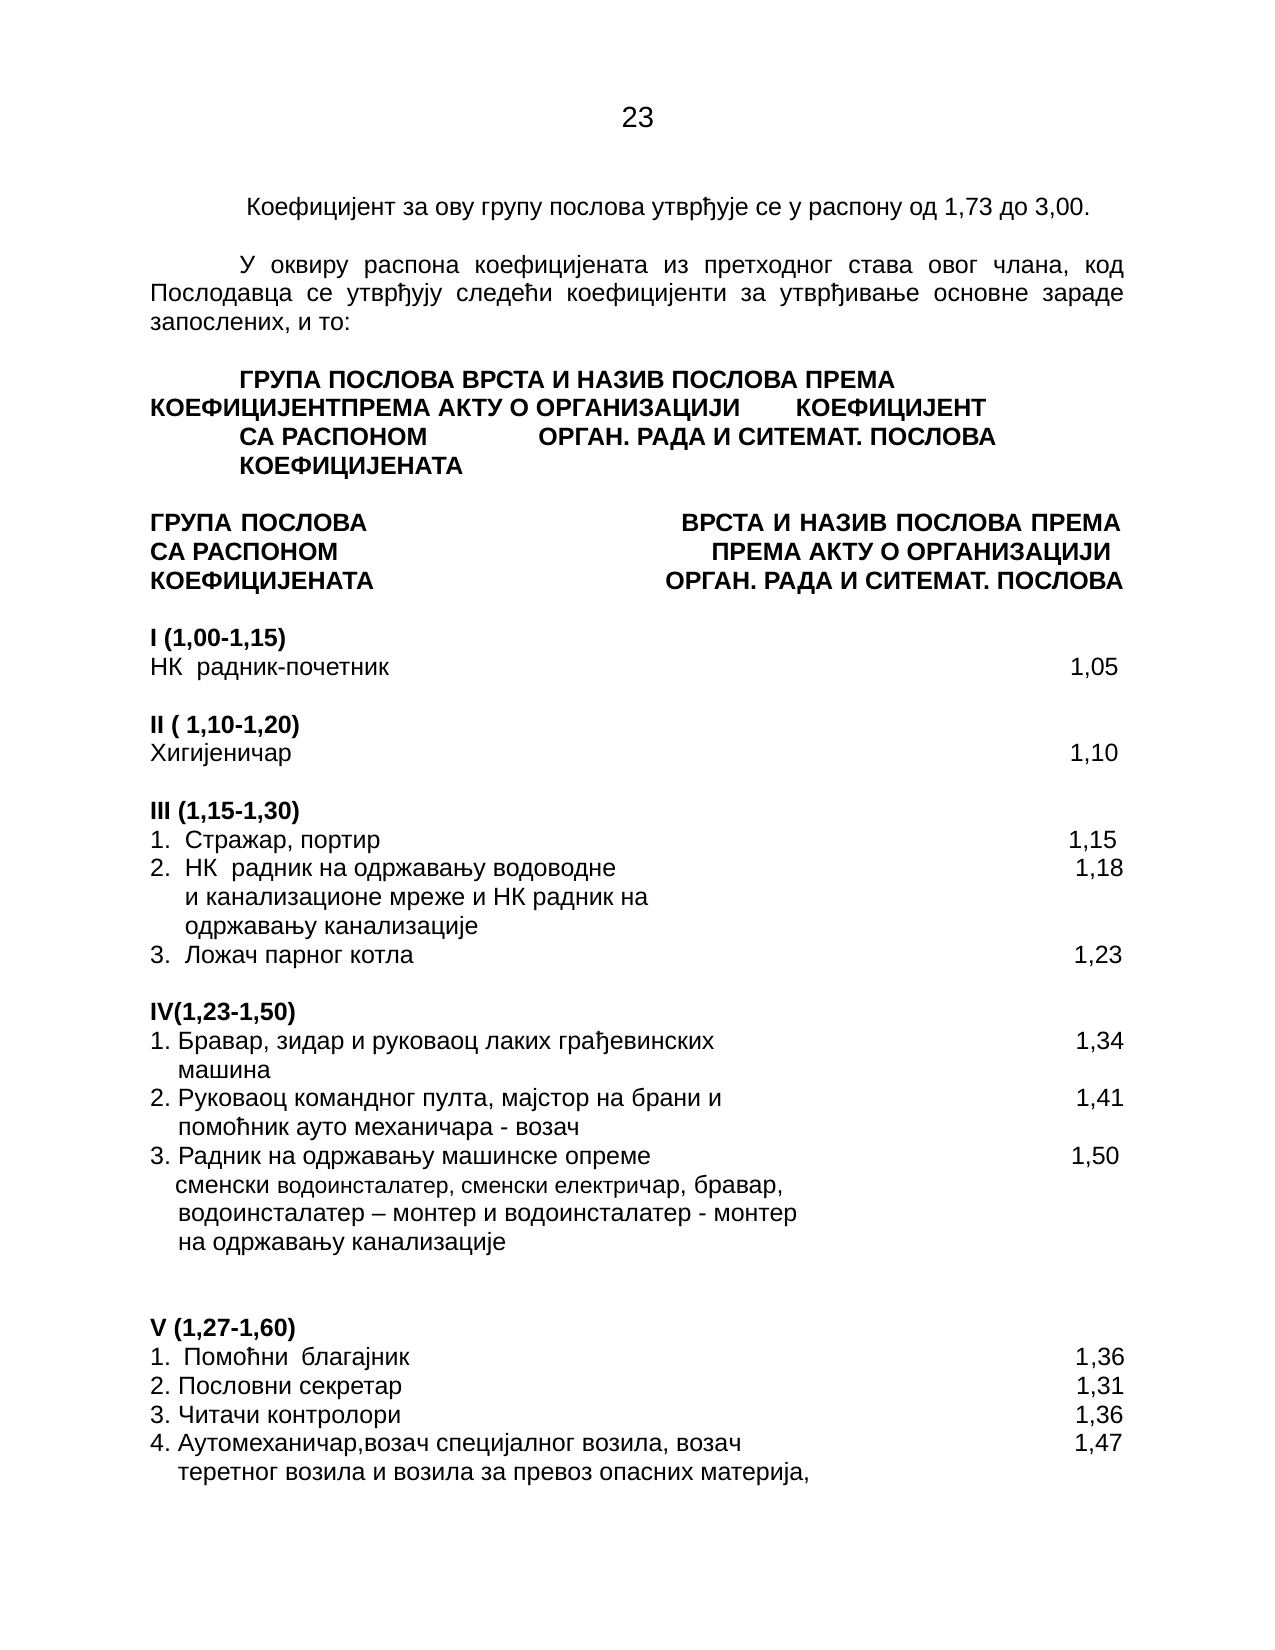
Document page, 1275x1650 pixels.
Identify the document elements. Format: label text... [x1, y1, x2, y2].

text 3. Ложач парног котла 1,23 [150, 939, 1125, 968]
text КОЕФИЦИЈЕНАТА ОРГАН. РАДА И СИТЕМАТ. ПОСЛОВА [150, 566, 1125, 594]
text III (1,15-1,30) [150, 796, 1125, 824]
text 1. Стражар, портир 1,15 [150, 824, 1125, 853]
text НК радник-почетник 1,05 [150, 652, 1125, 681]
text машина [150, 1054, 1125, 1083]
text IV(1,23-1,50) [150, 997, 1125, 1026]
text 3. Радник на одржавању машинске опреме 1,50 сменски водоинсталатер, сменски електричар, бравар, [150, 1141, 1125, 1198]
text водоинсталатер – монтер и водоинсталатер - монтер [150, 1198, 1125, 1227]
text теретног возила и возила за превоз опасних материја, [150, 1457, 1125, 1486]
text СА РАСПОНОМ ОРГАН. РАДА И СИТЕМАТ. ПОСЛОВА [150, 422, 1125, 451]
text помоћник ауто механичара - возач [150, 1112, 1125, 1141]
text 3. Читачи контролори 1,36 [150, 1399, 1125, 1428]
text V (1,27-1,60) [150, 1313, 1125, 1342]
text и канализационе мреже и НК радник на [150, 882, 1125, 911]
text II ( 1,10-1,20) [150, 709, 1125, 738]
text 2. Руковаоц командног пулта, мајстор на брани и 1,41 [150, 1083, 1125, 1112]
text 1. Бравар, зидар и руковаоц лаких грађевинских 1,34 [150, 1026, 1125, 1054]
text КОЕФИЦИЈЕНАТА [150, 451, 1125, 479]
text одржавању канализације [150, 911, 1125, 939]
text 2. НК радник на одржавању водоводне 1,18 [150, 853, 1125, 882]
text У оквиру распона коефицијената из претходног става овог члана, код Послодавца се утврђују следећи коефицијенти за утврђивање основне зараде запослених, и то: [150, 249, 1125, 336]
text 4. Аутомеханичар,возач специјалног возила, возач 1,47 [150, 1428, 1125, 1457]
text 1. Помоћни благајник 1,36 2. Пословни секретар 1,31 [150, 1342, 1125, 1399]
text ГРУПА ПОСЛОВА ВРСТА И НАЗИВ ПОСЛОВА ПРЕМА СА РАСПОНОМ ПРЕМА АКТУ О ОРГАНИЗАЦИЈИ [150, 508, 1125, 566]
text I (1,00-1,15) [150, 623, 1125, 652]
text на одржавању канализације [150, 1227, 1125, 1256]
text Коефицијент за ову групу послова утврђује се у распону од 1,73 до 3,00. [150, 192, 1125, 221]
text Хигијеничар 1,10 [150, 738, 1125, 767]
text ГРУПА ПОСЛОВА ВРСТА И НАЗИВ ПОСЛОВА ПРЕМА КОЕФИЦИЈЕНТПРЕМА АКТУ О ОРГАНИЗАЦИЈИ КОЕФИЦИЈЕНТ [150, 364, 1125, 422]
